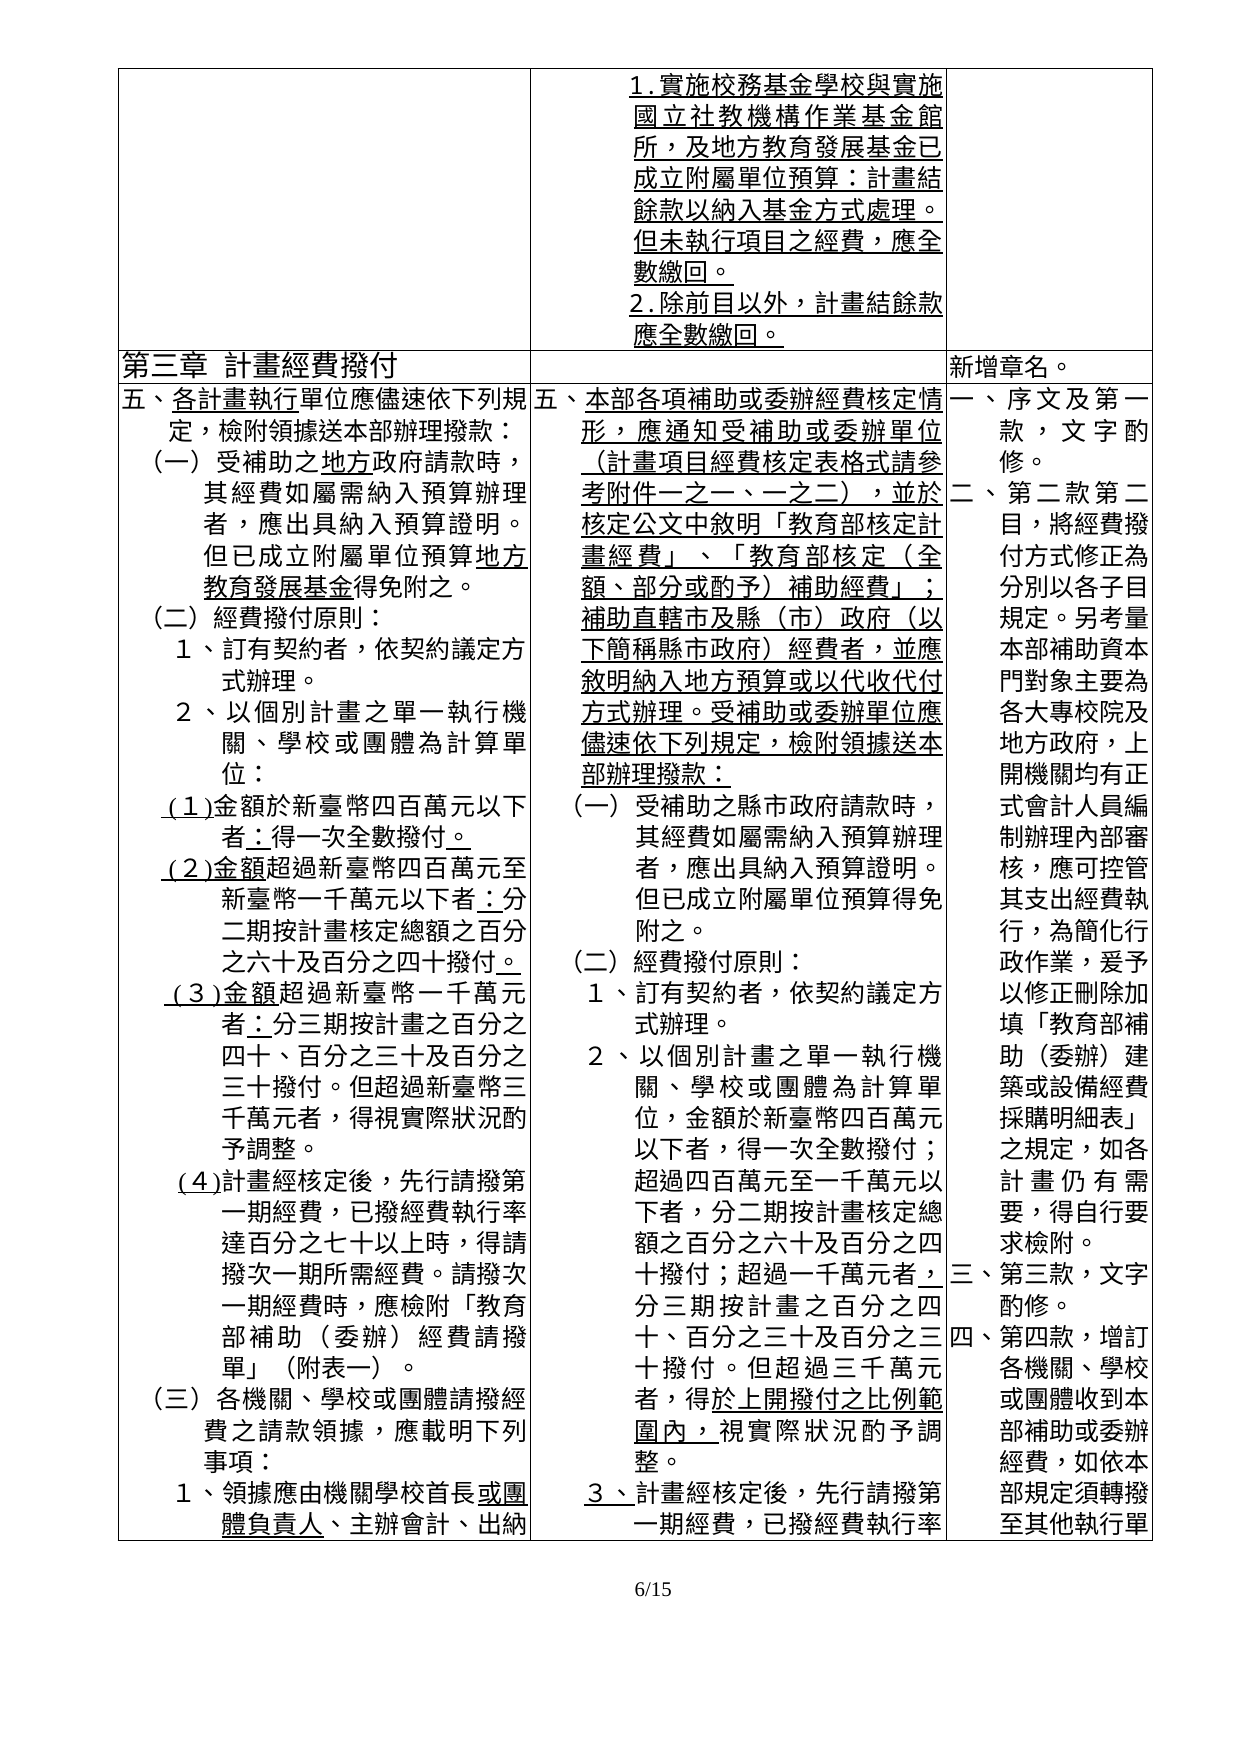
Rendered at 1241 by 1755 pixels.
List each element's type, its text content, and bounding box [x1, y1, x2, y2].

table_cell [531, 351, 946, 383]
table_cell 1.實施校務基金學校與實施國立社教機構作業基金館所，及地方教育發展基金已成立附屬單位預算：計畫結餘款以納入基金方式處理。但未執行項目之經費，應全數繳回。 2.除前目以外，計畫結餘款應全數繳回。 [531, 69, 946, 350]
table_cell 五、各計畫執行單位應儘速依下列規定，檢附領據送本部辦理撥款： （一）受補助之地方政府請款時，其經費如屬需納入預算辦理者，應出具納入預算證明。但已成立附屬單位預算地方教育發展基金得免附之。 （二）經費撥付原則： １、訂有契約者，依契約議定方式辦理。 ２、以個別計畫之單一執行機關、學校或團體為計算單位： (１)金額於新臺幣四百萬元以下者：得一次全數撥付。 (２)金額超過新臺幣四百萬元至新臺幣一千萬元以下者：分二期按計畫核定總額之百分之六十及百分之四十撥付。 (３)金額超過新臺幣一千萬元者：分三期按計畫之百分之四十、百分之三十及百分之三十撥付。但超過新臺幣三千萬元者，得視實際狀況酌予調整。 (４)計畫經核定後，先行請撥第一期經費，已撥經費執行率達百分之七十以上時，得請撥次一期所需經費。請撥次一期經費時，應檢附「教育部補助（委辦）經費請撥單」（附表一）。 （三）各機關、學校或團體請撥經費之請款領據，應載明下列事項： １、領據應由機關學校首長或團體負責人、主辦會計、出納 [119, 384, 530, 1540]
table_cell 第三章 計畫經費撥付 [119, 351, 530, 383]
table_cell 新增章名。 [947, 351, 1152, 383]
table_cell [119, 69, 530, 350]
table_cell 五、本部各項補助或委辦經費核定情形，應通知受補助或委辦單位（計畫項目經費核定表格式請參考附件一之一、一之二），並於核定公文中敘明「教育部核定計畫經費」、「教育部核定（全額、部分或酌予）補助經費」；補助直轄市及縣（市）政府（以下簡稱縣市政府）經費者，並應敘明納入地方預算或以代收代付方式辦理。受補助或委辦單位應儘速依下列規定，檢附領據送本部辦理撥款： （一）受補助之縣市政府請款時，其經費如屬需納入預算辦理者，應出具納入預算證明。但已成立附屬單位預算得免附之。 （二）經費撥付原則： １、訂有契約者，依契約議定方式辦理。 ２、以個別計畫之單一執行機關、學校或團體為計算單位，金額於新臺幣四百萬元以下者，得一次全數撥付；超過四百萬元至一千萬元以下者，分二期按計畫核定總額之百分之六十及百分之四十撥付；超過一千萬元者，分三期按計畫之百分之四十、百分之三十及百分之三十撥付。但超過三千萬元者，得於上開撥付之比例範圍內，視實際狀況酌予調整。 ３、計畫經核定後，先行請撥第一期經費，已撥經費執行率 [531, 384, 946, 1540]
table_cell [947, 69, 1152, 350]
table_cell 一、序文及第一款，文字酌修。 二、第二款第二目，將經費撥付方式修正為分別以各子目規定。另考量本部補助資本門對象主要為各大專校院及地方政府，上開機關均有正式會計人員編制辦理內部審核，應可控管其支出經費執行，為簡化行政作業，爰予以修正刪除加填「教育部補助（委辦）建築或設備經費採購明細表」之規定，如各計畫仍有需要，得自行要求檢附。 三、第三款，文字酌修。 四、第四款，增訂各機關、學校或團體收到本部補助或委辦經費，如依本部規定須轉撥至其他執行單 [947, 384, 1152, 1540]
